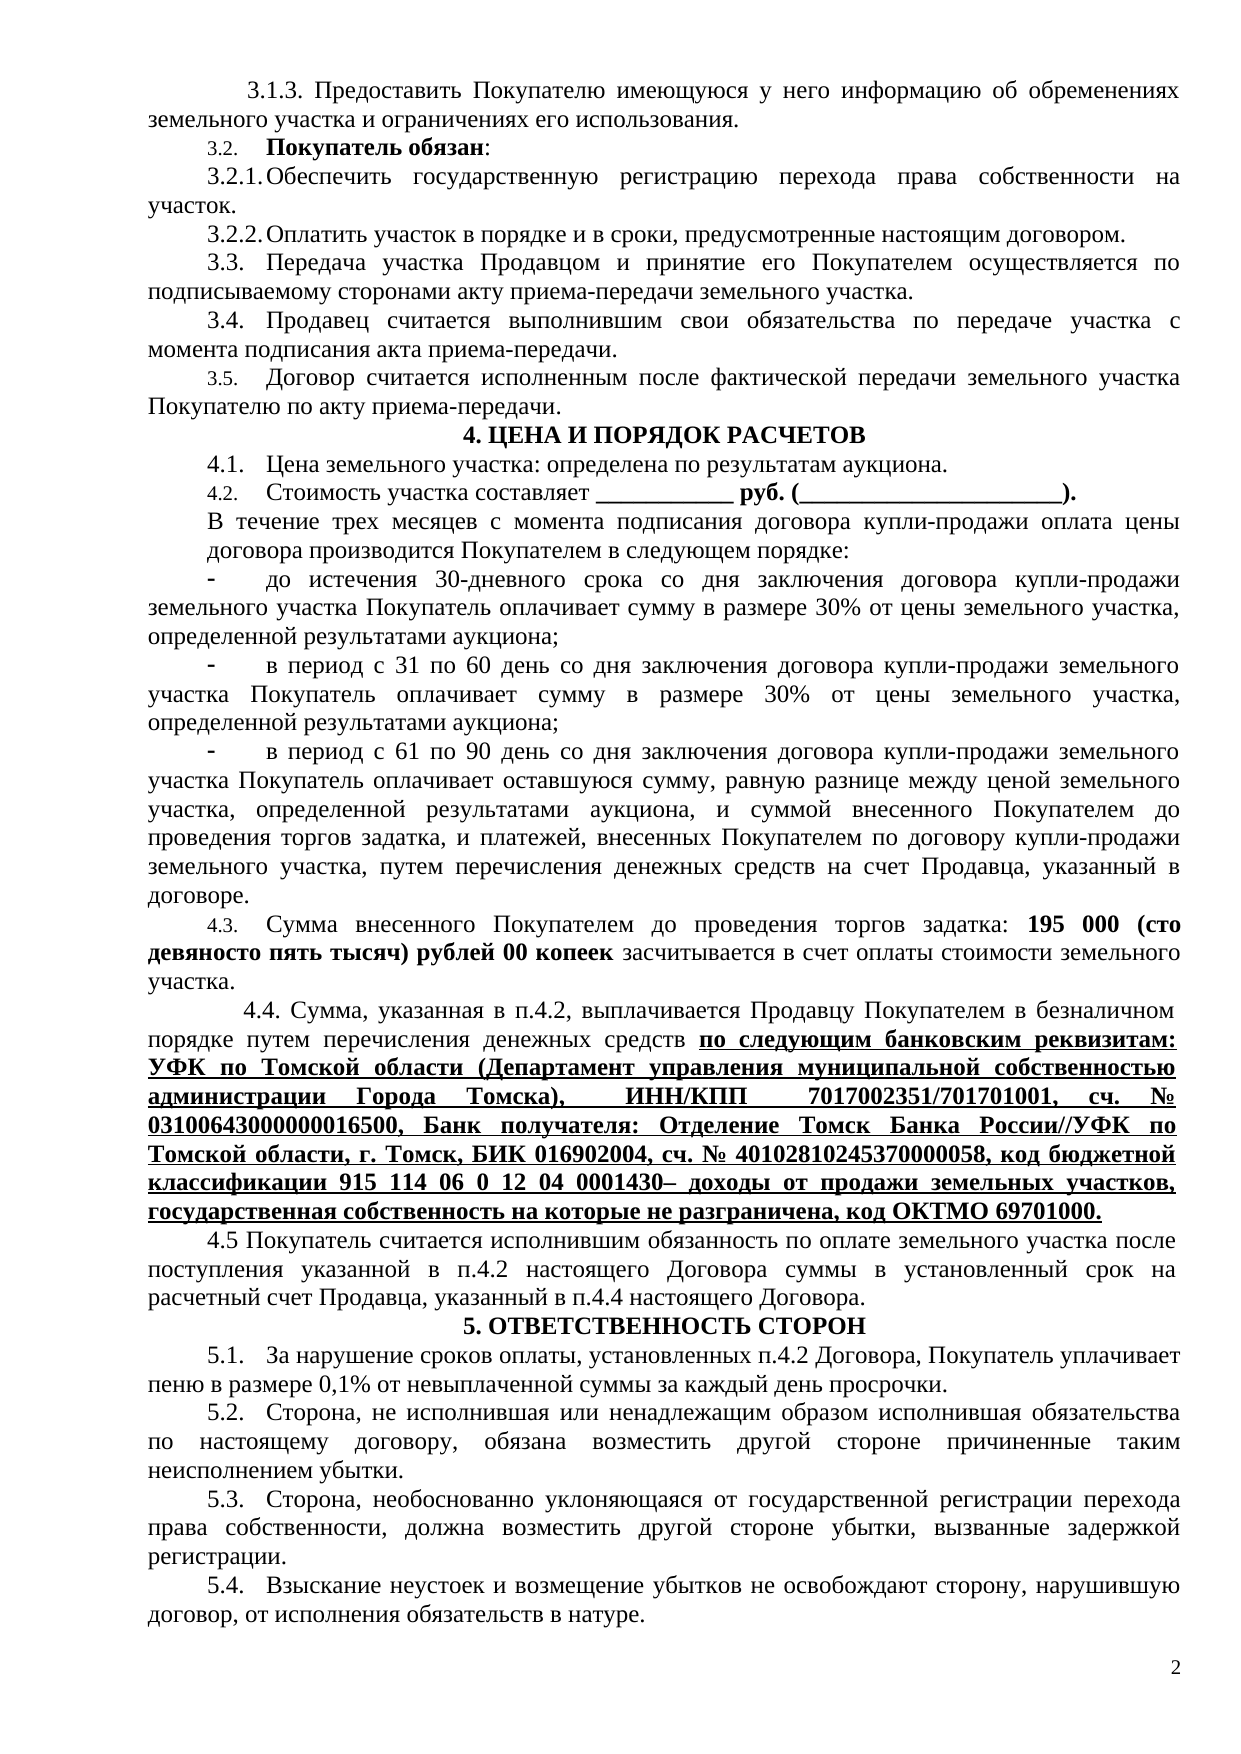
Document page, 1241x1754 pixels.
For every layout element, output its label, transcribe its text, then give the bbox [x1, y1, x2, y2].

list Передача участка Продавцом и принятие его Покупателем осуществляется по подписываемому сторонами акту приема-передачи земельного участка. [148, 247, 1181, 305]
list Покупатель обязан: [148, 132, 1181, 161]
list Томской области, г. Томск, БИК 016902004, сч. № 40102810245370000058, код бюджетной классификации 915 114 06 0 12 04 0001430– доходы от продажи земельных участков, государственная собственность на которые не разграничена, код ОКТМО 69701000. [148, 1136, 1177, 1225]
list до истечения 30-дневного срока со дня заключения договора купли-продажи земельного участка Покупатель оплачивает сумму в размере 30% от цены земельного участка, определенной результатами аукциона; [148, 564, 1181, 650]
list Оплатить участок в порядке и в сроки, предусмотренные настоящим договором. [148, 219, 1181, 247]
list Стоимость участка составляет ___________ руб. (_____________________). [148, 477, 1181, 506]
list Продавец считается выполнившим свои обязательства по передаче участка с момента подписания акта приема-передачи. [148, 305, 1181, 362]
list Обеспечить государственную регистрацию перехода права собственности на участок. [148, 161, 1181, 219]
list в период с 31 по 60 день со дня заключения договора купли-продажи земельного участка Покупатель оплачивает сумму в размере 30% от цены земельного участка, определенной результатами аукциона; [148, 650, 1181, 736]
text 4. ЦЕНА И ПОРЯДОК РАСЧЕТОВ [148, 420, 1181, 449]
text 5. ОТВЕТСТВЕННОСТЬ СТОРОН [148, 1311, 1181, 1340]
list Сумма внесенного Покупателем до проведения торгов задатка: 195 000 (сто девяносто пять тысяч) рублей 00 копеек засчитывается в счет оплаты стоимости земельного участка. [148, 909, 1181, 995]
list в период с 61 по 90 день со дня заключения договора купли-продажи земельного участка Покупатель оплачивает оставшуюся сумму, равную разнице между ценой земельного участка, определенной результатами аукциона, и суммой внесенного Покупателем до проведения торгов задатка, и платежей, внесенных Покупателем по договору купли-продажи земельного участка, путем перечисления денежных средств на счет Продавца, указанный в договоре. [148, 736, 1181, 909]
list За нарушение сроков оплаты, установленных п.4.2 Договора, Покупатель уплачивает пеню в размере 0,1% от невыплаченной суммы за каждый день просрочки. [148, 1340, 1181, 1397]
list Взыскание неустоек и возмещение убытков не освобождают сторону, нарушившую договор, от исполнения обязательств в натуре. [148, 1570, 1181, 1627]
list Договор считается исполненным после фактической передачи земельного участка Покупателю по акту приема-передачи. [148, 362, 1181, 420]
list Сторона, необоснованно уклоняющаяся от государственной регистрации перехода права собственности, должна возместить другой стороне убытки, вызванные задержкой регистрации. [148, 1484, 1181, 1570]
list Цена земельного участка: определена по результатам аукциона. [148, 449, 1181, 477]
text В течение трех месяцев с момента подписания договора купли-продажи оплата цены договора производится Покупателем в следующем порядке: [207, 506, 1181, 564]
list 4.4. Сумма, указанная в п.4.2, выплачивается Продавцу Покупателем в безналичном порядке путем перечисления денежных средств по следующим банковским реквизитам: УФК по Томской области (Департамент управления муниципальной собственностью администрации Города Томска), ИНН/КПП 7017002351/701701001, сч. № 03100643000000016500, Банк получателя: Отделение Томск Банка России//УФК по [148, 995, 1177, 1135]
list Сторона, не исполнившая или ненадлежащим образом исполнившая обязательства по настоящему договору, обязана возместить другой стороне причиненные таким неисполнением убытки. [148, 1397, 1181, 1484]
text 3.1.3. Предоставить Покупателю имеющуюся у него информацию об обременениях земельного участка и ограничениях его использования. [148, 75, 1181, 132]
text 4.5 Покупатель считается исполнившим обязанность по оплате земельного участка после поступления указанной в п.4.2 настоящего Договора суммы в установленный срок на расчетный счет Продавца, указанный в п.4.4 настоящего Договора. [148, 1225, 1177, 1311]
